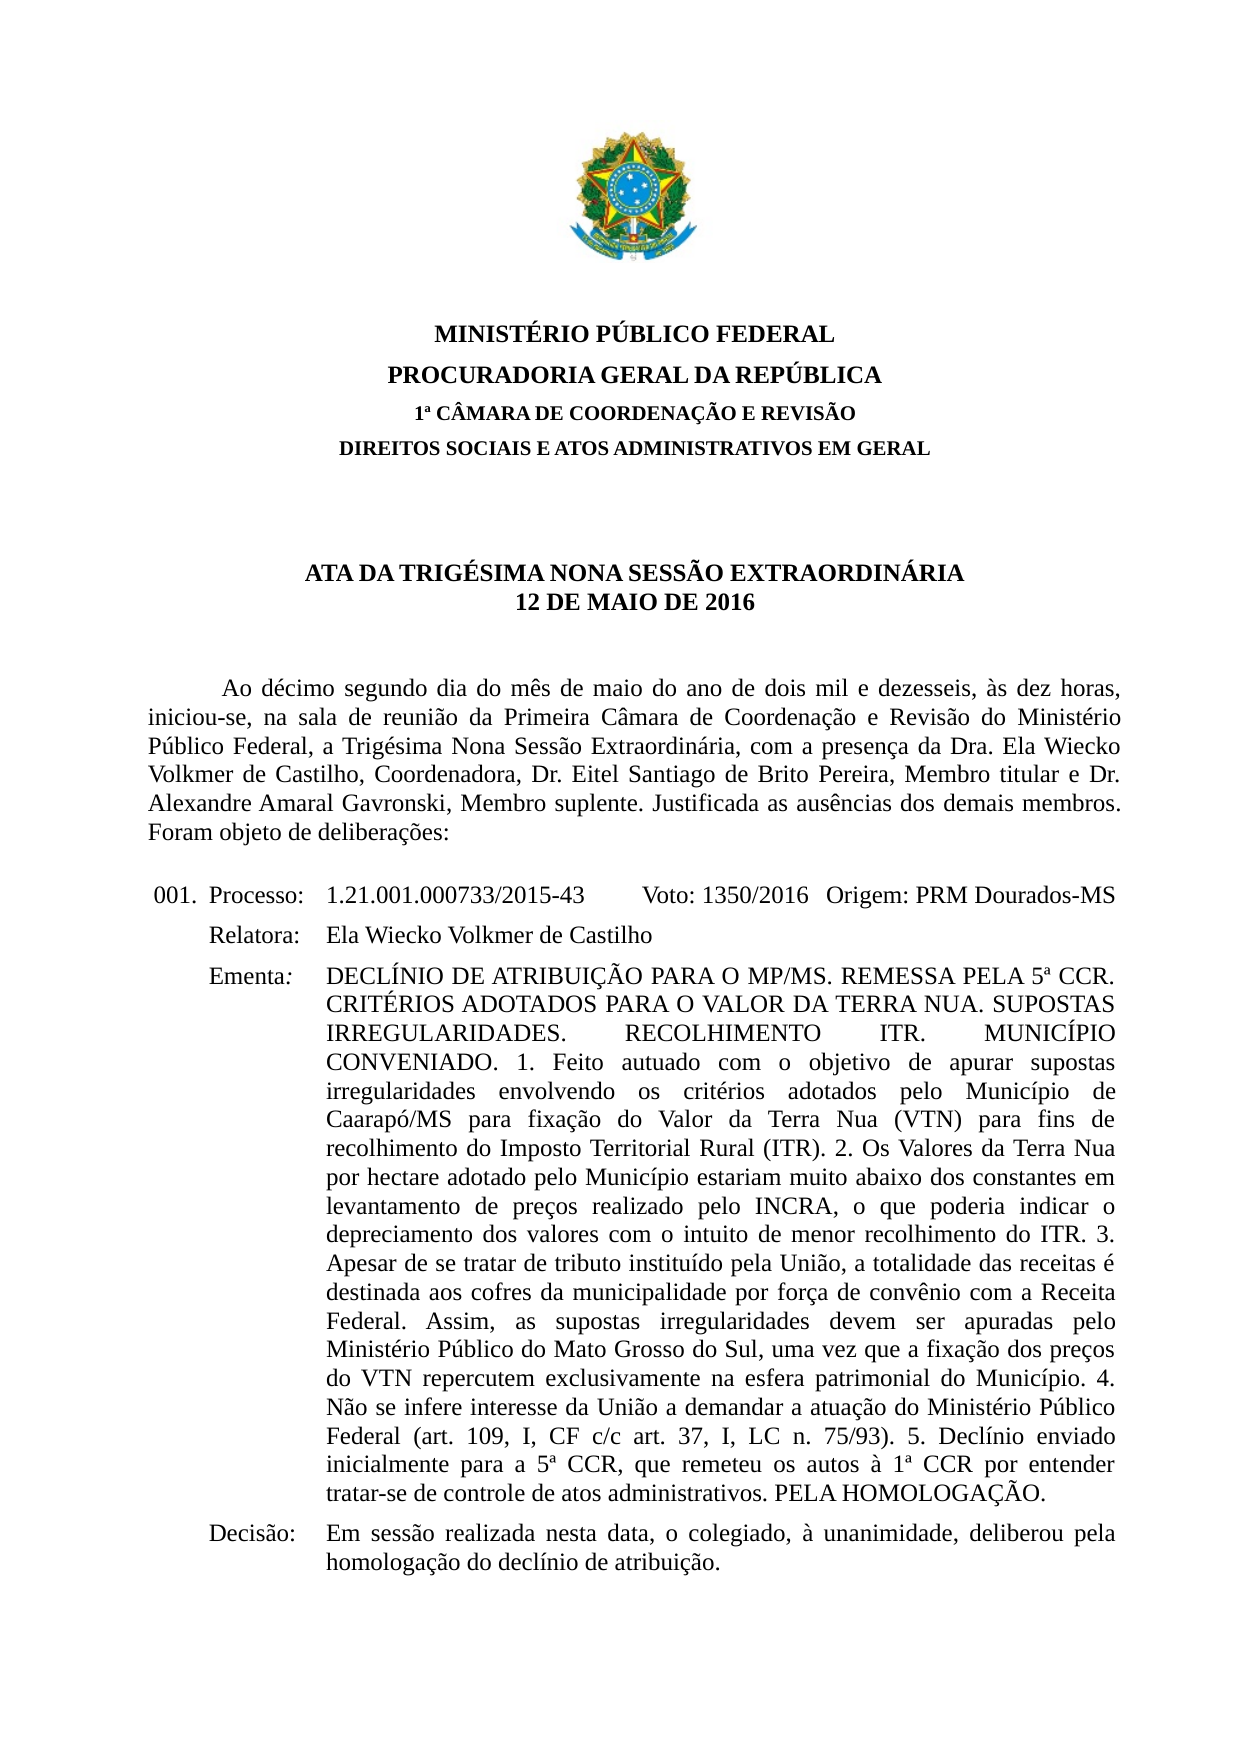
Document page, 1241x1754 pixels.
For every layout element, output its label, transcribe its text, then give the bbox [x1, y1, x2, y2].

table_cell [148, 955, 203, 1513]
table_header 1.21.001.000733/2015-43 [320, 875, 636, 915]
table_cell DECLÍNIO DE ATRIBUIÇÃO PARA O MP/MS. REMESSA PELA 5ª CCR. CRITÉRIOS ADOTADOS PARA O VALOR DA TERRA NUA. SUPOSTAS IRREGULARIDADES. RECOLHIMENTO ITR. MUNICÍPIO CONVENIADO. 1. Feito autuado com o objetivo de apurar supostas irregularidades envolvendo os critérios adotados pelo Município de Caarapó/MS para fixação do Valor da Terra Nua (VTN) para fins de recolhimento do Imposto Territorial Rural (ITR). 2. Os Valores da Terra Nua por hectare adotado pelo Município estariam muito abaixo dos constantes em levantamento de preços realizado pelo INCRA, o que poderia indicar o depreciamento dos valores com o intuito de menor recolhimento do ITR. 3. Apesar de se tratar de tributo instituído pela União, a totalidade das receitas é destinada aos cofres da municipalidade por força de convênio com a Receita Federal. Assim, as supostas irregularidades devem ser apuradas pelo Ministério Público do Mato Grosso do Sul, uma vez que a fixação dos preços do VTN repercutem exclusivamente na esfera patrimonial do Município. 4. Não se infere interesse da União a demandar a atuação do Ministério Público Federal (art. 109, I, CF c/c art. 37, I, LC n. 75/93). 5. Declínio enviado inicialmente para a 5ª CCR, que remeteu os autos à 1ª CCR por entender tratar-se de controle de atos administrativos. PELA HOMOLOGAÇÃO. [320, 955, 1122, 1513]
text ATA DA TRIGÉSIMA NONA SESSÃO EXTRAORDINÁRIA [148, 558, 1122, 587]
table_cell Ementa: [203, 955, 320, 1513]
table_cell Decisão: [203, 1513, 320, 1582]
table_cell [148, 1513, 203, 1582]
table_header Voto: 1350/2016 [636, 875, 820, 915]
table_cell [148, 915, 203, 955]
text DIREITOS SOCIAIS E ATOS ADMINISTRATIVOS EM GERAL [148, 436, 1122, 460]
text 1ª CÂMARA DE COORDENAÇÃO E REVISÃO [148, 400, 1122, 424]
text Ao décimo segundo dia do mês de maio do ano de dois mil e dezesseis, às dez horas, iniciou-se, na sala de reunião da Primeira Câmara de Coordenação e Revisão do Ministério Público Federal, a Trigésima Nona Sessão Extraordinária, com a presença da Dra. Ela Wiecko Volkmer de Castilho, Coordenadora, Dr. Eitel Santiago de Brito Pereira, Membro titular e Dr. Alexandre Amaral Gavronski, Membro suplente. Justificada as ausências dos demais membros. Foram objeto de deliberações: [148, 673, 1122, 846]
table_cell Relatora: [203, 915, 320, 955]
table_header Origem: PRM Dourados-MS [820, 875, 1122, 915]
text 12 DE MAIO DE 2016 [148, 587, 1122, 616]
text MINISTÉRIO PÚBLICO FEDERAL [148, 319, 1122, 348]
table_header 001. [148, 875, 203, 915]
table_cell Ela Wiecko Volkmer de Castilho [320, 915, 1122, 955]
table_header Processo: [203, 875, 320, 915]
table_cell Em sessão realizada nesta data, o colegiado, à unanimidade, deliberou pela homologação do declínio de atribuição. [320, 1513, 1122, 1582]
text PROCURADORIA GERAL DA REPÚBLICA [148, 360, 1122, 389]
